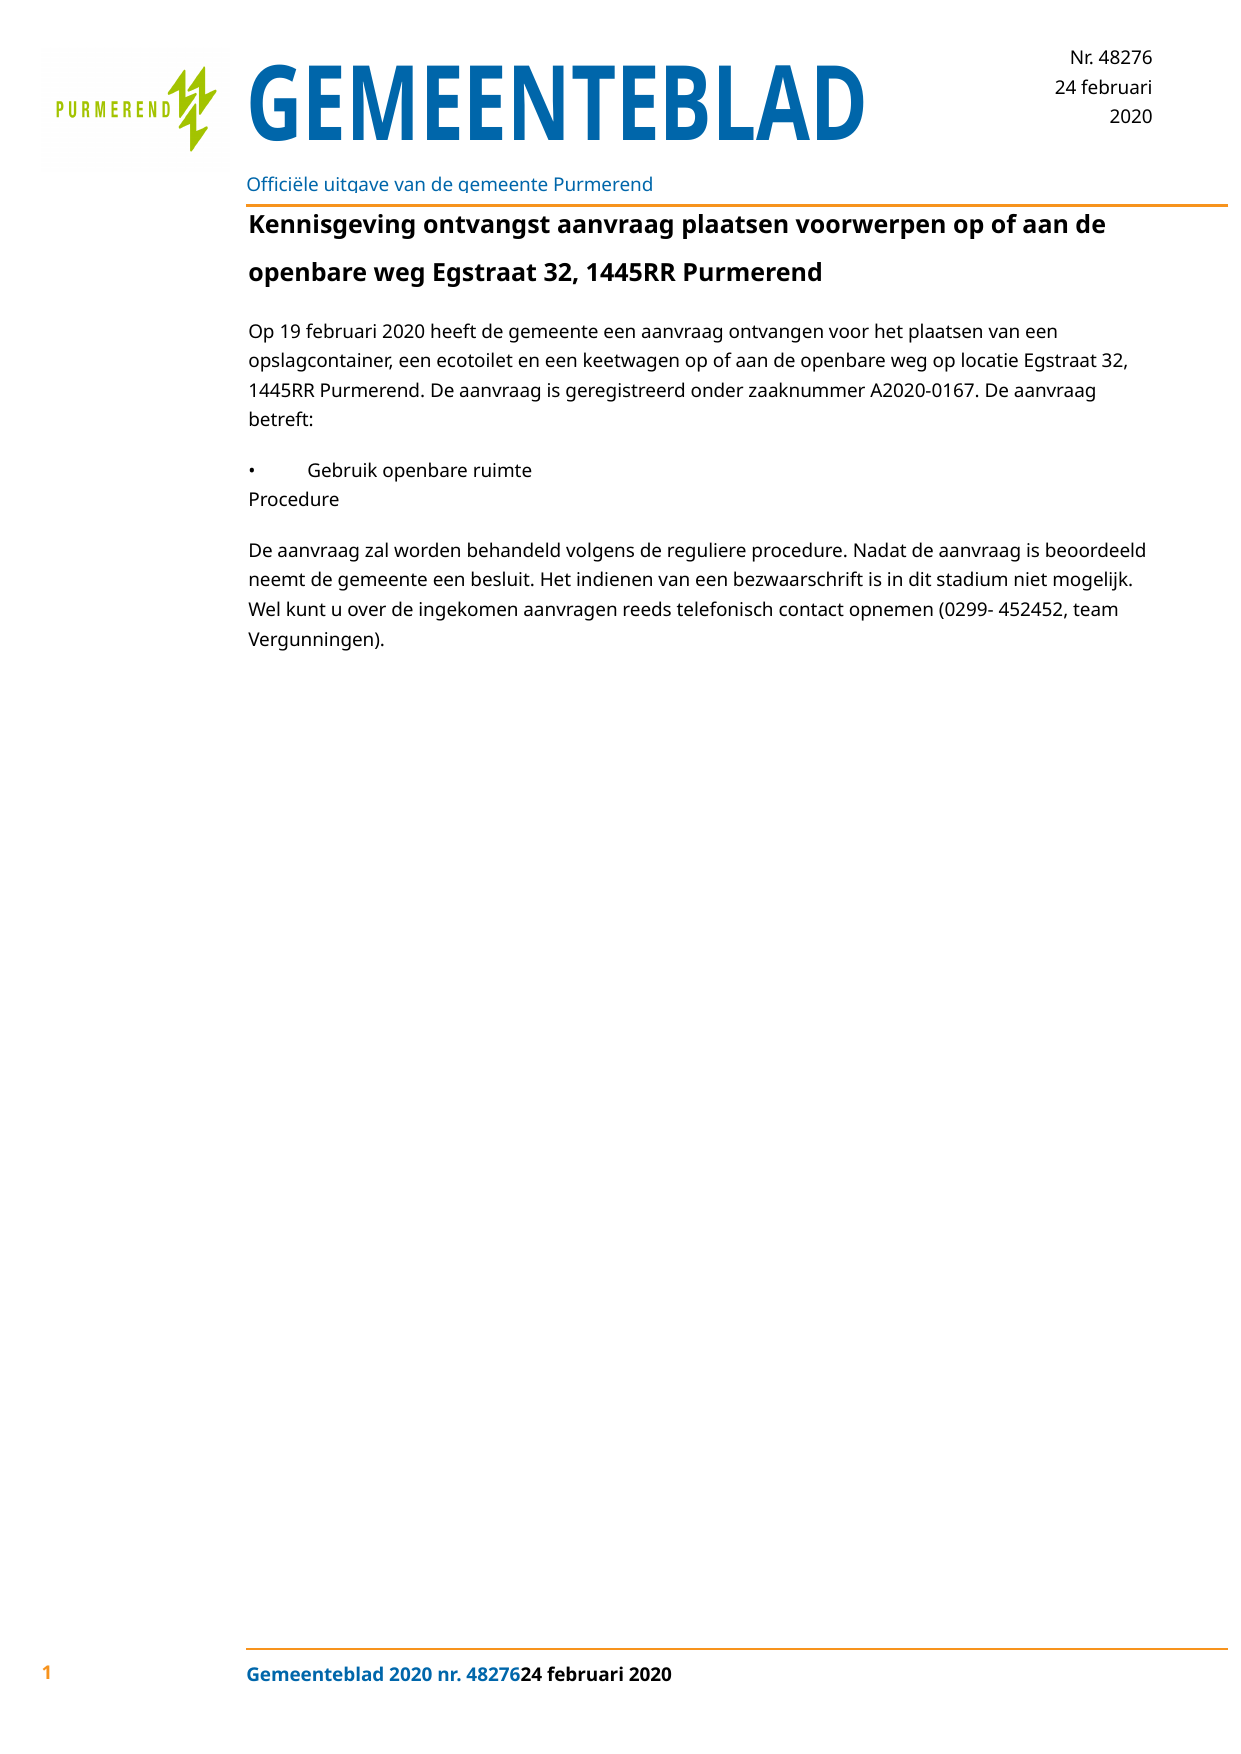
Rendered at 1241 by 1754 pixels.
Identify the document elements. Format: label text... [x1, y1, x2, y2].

text Kennisgeving ontvangst aanvraag plaatsen voorwerpen op of aan de openbare weg Egstraat 32, 1445RR Purmerend [248, 207, 1152, 288]
text Op 19 februari 2020 heeft de gemeente een aanvraag ontvangen voor het plaatsen van een opslagcontainer, een ecotoilet en een keetwagen op of aan de openbare weg op locatie Egstraat 32, 1445RR Purmerend. De aanvraag is geregistreerd onder zaaknummer A2020-0167. De aanvraag betreft: [248, 318, 1152, 432]
picture [41, 47, 231, 172]
text Procedure [248, 487, 1152, 512]
text De aanvraag zal worden behandeld volgens de reguliere procedure. Nadat de aanvraag is beoordeeld neemt de gemeente een besluit. Het indienen van een bezwaarschrift is in dit stadium niet mogelijk. Wel kunt u over de ingekomen aanvragen reeds telefonisch contact opnemen (0299- 452452, team Vergunningen). [248, 537, 1152, 652]
list Gebruik openbare ruimte [248, 457, 1152, 483]
